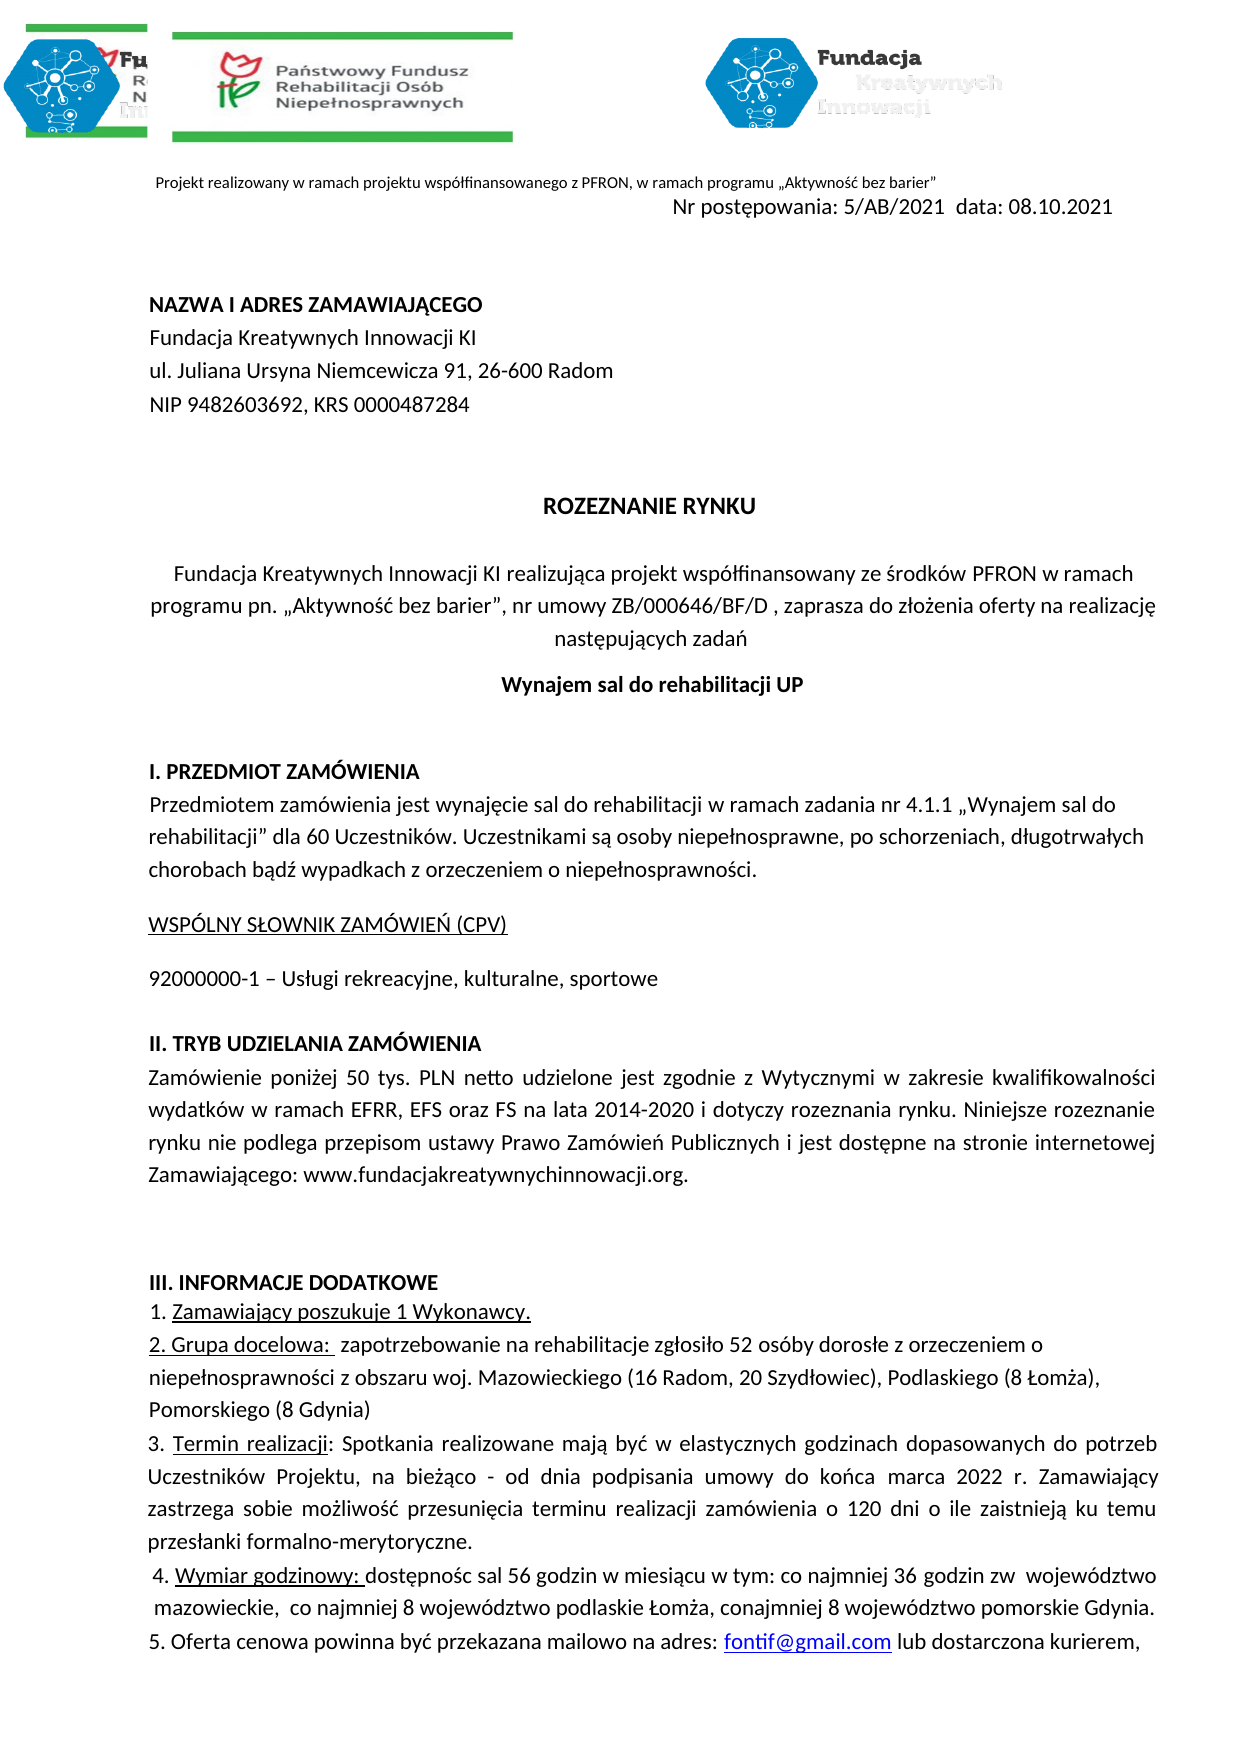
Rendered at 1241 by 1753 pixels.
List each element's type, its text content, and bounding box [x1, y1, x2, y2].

text NIP 9482603692, KRS 0000487284 [149, 390, 1157, 418]
text 1. Zamawiający poszukuje 1 Wykonawcy. [149, 1297, 1157, 1325]
text Zamówienie poniżej 50 tys. PLN netto udzielone jest zgodnie z Wytycznymi w zakresie kwalifikowalności wydatków w ramach EFRR, EFS oraz FS na lata 2014-2020 i dotyczy rozeznania rynku. Niniejsze rozeznanie rynku nie podlega przepisom ustawy Prawo Zamówień Publicznych i jest dostępne na stronie internetowej Zamawiającego: www.fundacjakreatywnychinnowacji.org. [148, 1063, 1157, 1188]
text NAZWA I ADRES ZAMAWIAJĄCEGO [149, 290, 1157, 318]
text 5. Oferta cenowa powinna być przekazana mailowo na adres: fontif@gmail.com lub dostarczona kurierem, [148, 1627, 1158, 1655]
text 4. Wymiar godzinowy: dostępnośc sal 56 godzin w miesiącu w tym: co najmniej 36 godzin zw województwo mazowieckie, co najmniej 8 województwo podlaskie Łomża, conajmniej 8 województwo pomorskie Gdynia. [152, 1561, 1157, 1621]
text III. INFORMACJE DODATKOWE [149, 1268, 1157, 1296]
text 3. Termin realizacji: Spotkania realizowane mają być w elastycznych godzinach dopasowanych do potrzeb Uczestników Projektu, na bieżąco - od dnia podpisania umowy do końca marca 2022 r. Zamawiający zastrzega sobie możliwość przesunięcia terminu realizacji zamówienia o 120 dni o ile zaistnieją ku temu przesłanki formalno-merytoryczne. [147, 1429, 1159, 1555]
picture [0, 0, 538, 172]
text 92000000-1 – Usługi rekreacyjne, kulturalne, sportowe [148, 964, 1157, 992]
text ul. Juliana Ursyna Niemcewicza 91, 26-600 Radom [149, 357, 1157, 385]
text I. PRZEDMIOT ZAMÓWIENIA [149, 757, 1157, 785]
text Fundacja Kreatywnych Innowacji KI realizująca projekt współfinansowany ze środków PFRON w ramach programu pn. „Aktywność bez barier”, nr umowy ZB/000646/BF/D , zaprasza do złożenia oferty na realizację następujących zadań [150, 559, 1157, 652]
text II. TRYB UDZIELANIA ZAMÓWIENIA [149, 1029, 1157, 1058]
picture [702, 0, 1093, 166]
text Wynajem sal do rehabilitacji UP [147, 671, 1157, 698]
text Fundacja Kreatywnych Innowacji KI [149, 323, 1157, 351]
list 2. Grupa docelowa: zapotrzebowanie na rehabilitacje zgłosiło 52 osóby dorosłe z orzeczeniem o niepełnosprawności z obszaru woj. Mazowieckiego (16 Radom, 20 Szydłowiec), Podlaskiego (8 Łomża), Pomorskiego (8 Gdynia) [149, 1331, 1158, 1424]
text WSPÓLNY SŁOWNIK ZAMÓWIEŃ (CPV) [148, 910, 1157, 938]
text Przedmiotem zamówienia jest wynajęcie sal do rehabilitacji w ramach zadania nr 4.1.1 „Wynajem sal do rehabilitacji” dla 60 Uczestników. Uczestnikami są osoby niepełnosprawne, po schorzeniach, długotrwałych chorobach bądź wypadkach z orzeczeniem o niepełnosprawności. [148, 790, 1157, 883]
text ROZEZNANIE RYNKU [147, 490, 1157, 521]
text Nr postępowania: 5/AB/2021 data: 08.10.2021 [147, 192, 1157, 220]
